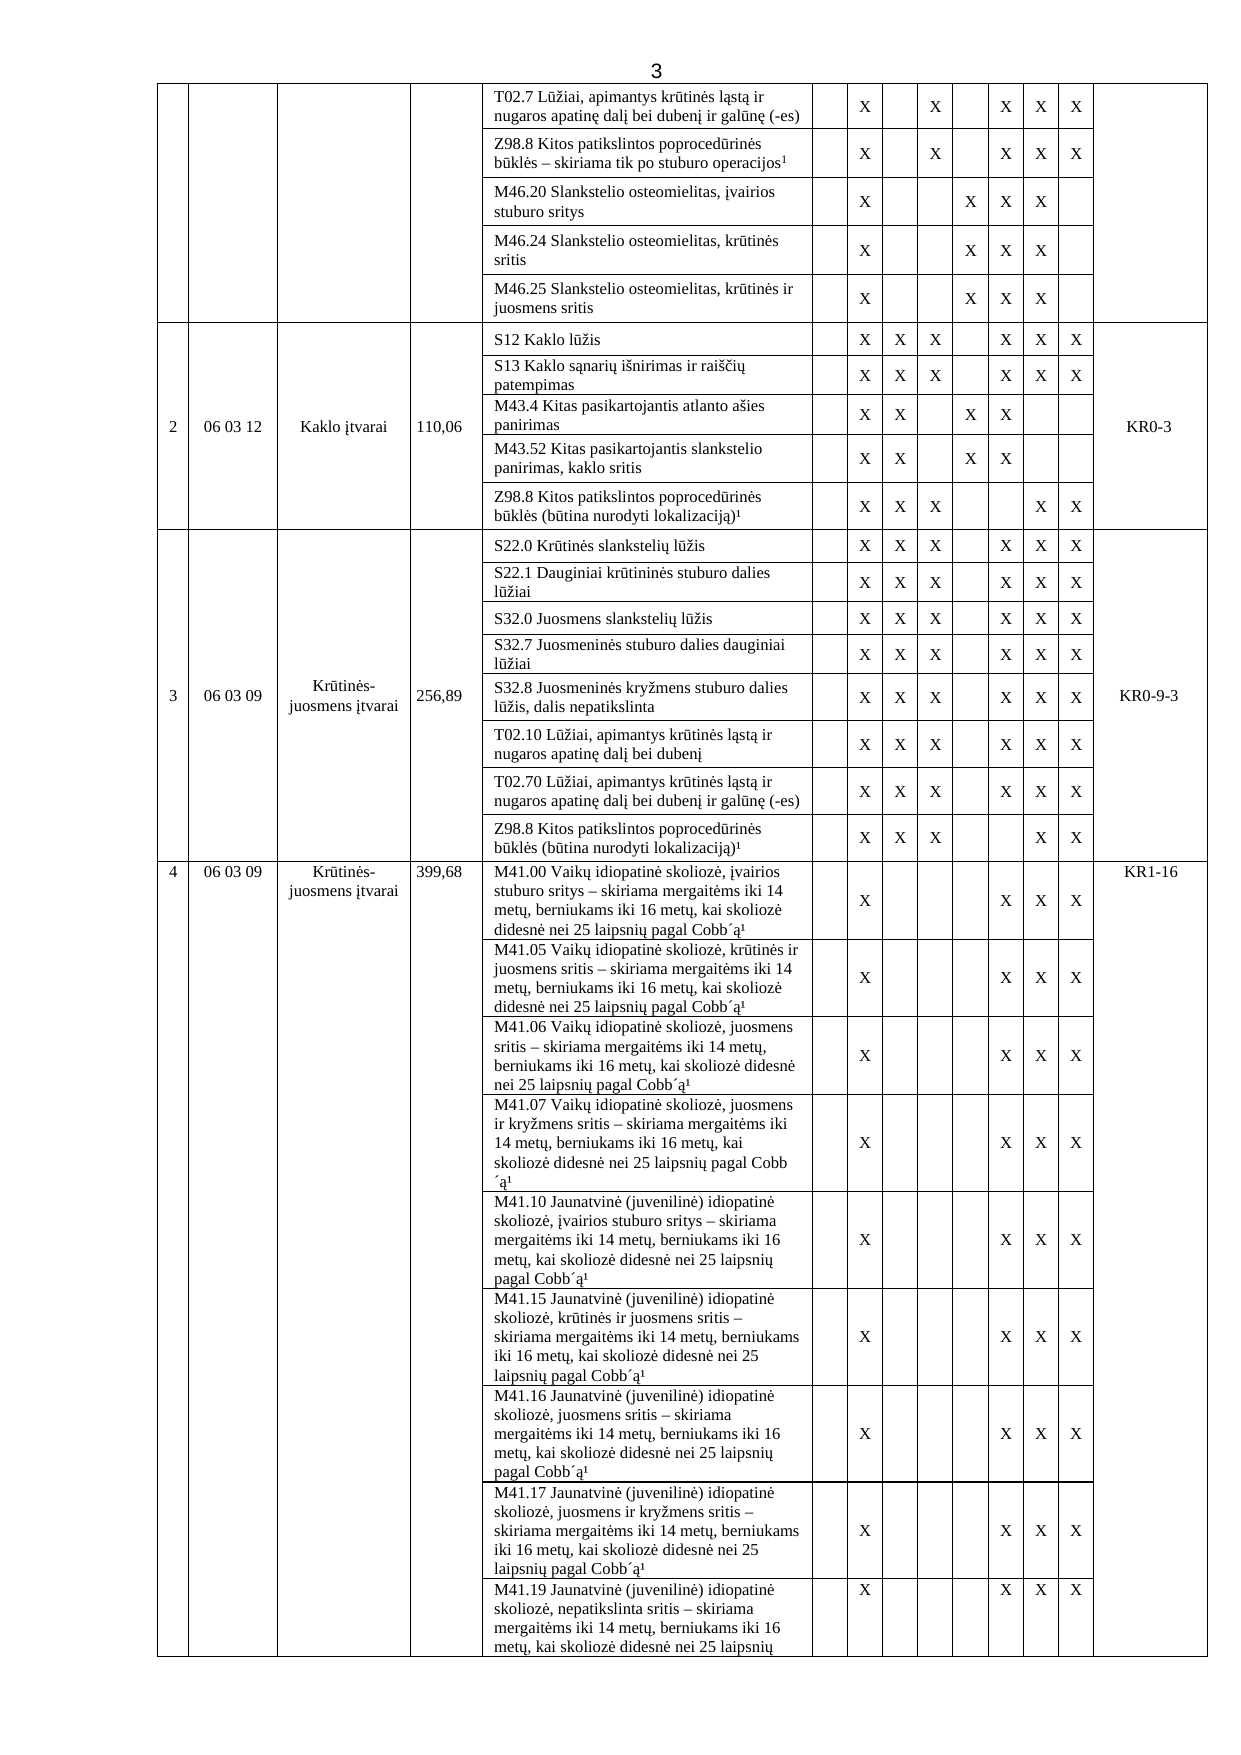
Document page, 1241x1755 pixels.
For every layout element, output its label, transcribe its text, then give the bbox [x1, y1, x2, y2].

table_cell X [848, 323, 882, 355]
table_cell X [1059, 940, 1093, 1016]
table_cell 06 03 09 [189, 530, 277, 861]
table_cell S32.8 Juosmeninės kryžmens stuburo dalies lūžis, dalis nepatikslinta [483, 674, 812, 720]
table_cell [1059, 178, 1093, 225]
table_cell M43.52 Kitas pasikartojantis slankstelio panirimas, kaklo sritis [483, 435, 812, 482]
table_cell Krūtinės-juosmens įtvarai [278, 530, 410, 861]
table_cell X [848, 602, 882, 634]
table_cell [189, 84, 277, 322]
table_cell X [1059, 323, 1093, 355]
table_cell X [989, 530, 1023, 562]
table_cell [813, 483, 847, 529]
table_cell KR0-3 [1094, 323, 1207, 529]
table_cell X [1024, 1017, 1058, 1094]
table_cell X [1059, 815, 1093, 861]
table_cell X [953, 395, 988, 434]
table_cell X [1024, 602, 1058, 634]
table_cell [953, 563, 988, 601]
table_cell X [1059, 356, 1093, 394]
table_cell X [989, 721, 1023, 767]
table_cell [813, 1386, 847, 1481]
table_cell 110,06 [411, 323, 482, 529]
table_cell X [1024, 768, 1058, 814]
table_cell [883, 178, 917, 225]
table_cell X [918, 768, 952, 814]
table_cell X [883, 435, 917, 482]
table_cell Z98.8 Kitos patikslintos poprocedūrinės būklės (būtina nurodyti lokalizaciją)¹ [483, 815, 812, 861]
table_cell X [1059, 84, 1093, 128]
table_cell X [1024, 275, 1058, 322]
table_cell X [1059, 1579, 1093, 1656]
table_cell [883, 862, 917, 938]
table_cell X [1059, 530, 1093, 562]
table_cell M41.15 Jaunatvinė (juvenilinė) idiopatinė skoliozė, krūtinės ir juosmens sritis – skiriama mergaitėms iki 14 metų, berniukams iki 16 metų, kai skoliozė didesnė nei 25 laipsnių pagal Cobb´ą¹ [483, 1289, 812, 1384]
table_cell [411, 84, 482, 322]
table_cell Z98.8 Kitos patikslintos poprocedūrinės būklės – skiriama tik po stuburo operacijos1 [483, 129, 812, 177]
table_cell [953, 1579, 988, 1656]
table_cell [813, 275, 847, 322]
table_cell [883, 129, 917, 177]
table_cell X [848, 395, 882, 434]
table_cell X [1024, 1483, 1058, 1578]
table_cell X [883, 768, 917, 814]
table_cell [918, 862, 952, 938]
table_cell X [1024, 1579, 1058, 1656]
table_cell X [1059, 721, 1093, 767]
table_cell M41.05 Vaikų idiopatinė skoliozė, krūtinės ir juosmens sritis – skiriama mergaitėms iki 14 metų, berniukams iki 16 metų, kai skoliozė didesnė nei 25 laipsnių pagal Cobb´ą¹ [483, 940, 812, 1016]
table_cell [813, 862, 847, 938]
table_cell X [848, 768, 882, 814]
table_cell M43.4 Kitas pasikartojantis atlanto ašies panirimas [483, 395, 812, 434]
table_cell X [989, 674, 1023, 720]
table_cell [1059, 226, 1093, 274]
table_cell [953, 129, 988, 177]
table_cell [813, 815, 847, 861]
table_cell X [989, 1095, 1023, 1191]
table_cell [989, 483, 1023, 529]
table_cell X [1059, 1017, 1093, 1094]
table_cell M46.25 Slankstelio osteomielitas, krūtinės ir juosmens sritis [483, 275, 812, 322]
table_cell [953, 323, 988, 355]
table_cell X [1059, 1483, 1093, 1578]
table_cell [813, 226, 847, 274]
table_cell S32.7 Juosmeninės stuburo dalies dauginiai lūžiai [483, 635, 812, 673]
table_cell 06 03 09 [189, 862, 277, 1656]
table_cell X [848, 530, 882, 562]
table_cell X [1024, 721, 1058, 767]
table_cell [1059, 395, 1093, 434]
table_cell S22.1 Dauginiai krūtininės stuburo dalies lūžiai [483, 563, 812, 601]
table_cell X [848, 1095, 882, 1191]
table_cell [953, 815, 988, 861]
table_cell X [883, 602, 917, 634]
table_cell X [1024, 1095, 1058, 1191]
table_cell X [848, 862, 882, 938]
table_cell M41.07 Vaikų idiopatinė skoliozė, juosmens ir kryžmens sritis – skiriama mergaitėms iki 14 metų, berniukams iki 16 metų, kai skoliozė didesnė nei 25 laipsnių pagal Cobb´ą¹ [483, 1095, 812, 1191]
table_cell 06 03 12 [189, 323, 277, 529]
table_cell [883, 275, 917, 322]
table_cell X [848, 563, 882, 601]
table_cell [813, 129, 847, 177]
table_cell X [918, 602, 952, 634]
table_cell [813, 563, 847, 601]
table_cell [953, 602, 988, 634]
table_cell [918, 1483, 952, 1578]
table_cell 3 [158, 530, 188, 861]
table_cell [918, 1017, 952, 1094]
table_cell X [1024, 483, 1058, 529]
table_cell X [989, 323, 1023, 355]
table_cell S32.0 Juosmens slankstelių lūžis [483, 602, 812, 634]
table_cell [953, 356, 988, 394]
table_cell X [989, 862, 1023, 938]
table_cell [918, 435, 952, 482]
table_cell X [848, 635, 882, 673]
table_cell [813, 84, 847, 128]
table_cell M41.06 Vaikų idiopatinė skoliozė, juosmens sritis – skiriama mergaitėms iki 14 metų, berniukams iki 16 metų, kai skoliozė didesnė nei 25 laipsnių pagal Cobb´ą¹ [483, 1017, 812, 1094]
table_cell [813, 323, 847, 355]
table_cell [953, 1017, 988, 1094]
table_cell [1024, 395, 1058, 434]
table_cell [953, 1192, 988, 1288]
table_cell [953, 1483, 988, 1578]
table_cell X [848, 940, 882, 1016]
table_cell [813, 530, 847, 562]
table_cell X [989, 1192, 1023, 1288]
table_cell X [989, 435, 1023, 482]
table_cell X [989, 1017, 1023, 1094]
table_cell [883, 1192, 917, 1288]
table_cell X [1059, 674, 1093, 720]
table_cell X [1059, 862, 1093, 938]
table_cell X [1059, 1192, 1093, 1288]
table_cell X [883, 356, 917, 394]
table_cell X [918, 356, 952, 394]
table_cell X [848, 356, 882, 394]
table_cell [1024, 435, 1058, 482]
table_cell X [989, 356, 1023, 394]
table_cell [883, 1017, 917, 1094]
table_cell X [1059, 635, 1093, 673]
table_cell X [883, 815, 917, 861]
table_cell X [953, 275, 988, 322]
table_cell X [1024, 674, 1058, 720]
table_cell [883, 1289, 917, 1384]
table_cell X [848, 1386, 882, 1481]
table_cell X [848, 435, 882, 482]
table_cell X [1059, 563, 1093, 601]
table_cell X [918, 129, 952, 177]
table_cell [1059, 275, 1093, 322]
table_cell [813, 435, 847, 482]
table_cell X [989, 635, 1023, 673]
table_cell X [848, 1289, 882, 1384]
table_cell X [953, 226, 988, 274]
table_cell X [1024, 178, 1058, 225]
table_cell X [1059, 1289, 1093, 1384]
table_cell M41.00 Vaikų idiopatinė skoliozė, įvairios stuburo sritys – skiriama mergaitėms iki 14 metų, berniukams iki 16 metų, kai skoliozė didesnė nei 25 laipsnių pagal Cobb´ą¹ [483, 862, 812, 938]
table_cell [158, 84, 188, 322]
table_cell X [1024, 356, 1058, 394]
table_cell [1094, 84, 1207, 322]
table_cell X [918, 815, 952, 861]
table_cell X [1024, 815, 1058, 861]
table_cell X [848, 1483, 882, 1578]
table_cell X [1024, 323, 1058, 355]
table_cell X [1024, 530, 1058, 562]
table_cell X [989, 395, 1023, 434]
table_cell [918, 1289, 952, 1384]
table_cell X [848, 226, 882, 274]
table_cell X [848, 1579, 882, 1656]
table_cell X [918, 323, 952, 355]
table_cell [953, 768, 988, 814]
table_cell X [883, 483, 917, 529]
table_cell Kaklo įtvarai [278, 323, 410, 529]
table_cell X [953, 178, 988, 225]
table_cell X [1024, 940, 1058, 1016]
table_cell [989, 815, 1023, 861]
table_cell [918, 1579, 952, 1656]
table_cell X [883, 563, 917, 601]
table_cell X [989, 178, 1023, 225]
table_cell [953, 1386, 988, 1481]
table_cell X [918, 721, 952, 767]
table_cell [953, 862, 988, 938]
table_cell [813, 635, 847, 673]
table_cell [813, 721, 847, 767]
table_cell [953, 483, 988, 529]
table_cell S22.0 Krūtinės slankstelių lūžis [483, 530, 812, 562]
table_cell [813, 602, 847, 634]
table_cell X [989, 1386, 1023, 1481]
table_cell M41.17 Jaunatvinė (juvenilinė) idiopatinė skoliozė, juosmens ir kryžmens sritis – skiriama mergaitėms iki 14 metų, berniukams iki 16 metų, kai skoliozė didesnė nei 25 laipsnių pagal Cobb´ą¹ [483, 1483, 812, 1578]
table_cell X [1024, 1192, 1058, 1288]
table_cell [953, 1095, 988, 1191]
table_cell [953, 530, 988, 562]
table_cell X [1024, 563, 1058, 601]
table_cell Z98.8 Kitos patikslintos poprocedūrinės būklės (būtina nurodyti lokalizaciją)¹ [483, 483, 812, 529]
table_cell [883, 84, 917, 128]
table_cell T02.10 Lūžiai, apimantys krūtinės ląstą ir nugaros apatinę dalį bei dubenį [483, 721, 812, 767]
table_cell X [848, 129, 882, 177]
table_cell X [1024, 84, 1058, 128]
table_cell X [848, 815, 882, 861]
table_cell X [848, 674, 882, 720]
table_cell X [989, 1483, 1023, 1578]
table_cell KR1-16 [1094, 862, 1207, 1656]
table_cell X [848, 178, 882, 225]
table_cell KR0-9-3 [1094, 530, 1207, 861]
table_cell [918, 226, 952, 274]
table_cell [813, 1289, 847, 1384]
table_cell X [1059, 129, 1093, 177]
table_cell M46.20 Slankstelio osteomielitas, įvairios stuburo sritys [483, 178, 812, 225]
table_cell M41.16 Jaunatvinė (juvenilinė) idiopatinė skoliozė, juosmens sritis – skiriama mergaitėms iki 14 metų, berniukams iki 16 metų, kai skoliozė didesnė nei 25 laipsnių pagal Cobb´ą¹ [483, 1386, 812, 1481]
table_cell X [1024, 129, 1058, 177]
table_cell [1059, 435, 1093, 482]
table_cell X [989, 602, 1023, 634]
table_cell X [989, 84, 1023, 128]
table_cell [813, 940, 847, 1016]
table_cell X [989, 940, 1023, 1016]
table_cell 4 [158, 862, 188, 1656]
table_cell X [883, 635, 917, 673]
table_cell [813, 674, 847, 720]
table_cell X [848, 84, 882, 128]
table_cell [813, 178, 847, 225]
table_cell [883, 940, 917, 1016]
table_cell X [1059, 1386, 1093, 1481]
table_cell [953, 940, 988, 1016]
table_cell X [1059, 1095, 1093, 1191]
table_cell [918, 178, 952, 225]
table_cell X [918, 674, 952, 720]
table_cell [883, 226, 917, 274]
table_cell X [989, 1289, 1023, 1384]
table_cell M46.24 Slankstelio osteomielitas, krūtinės sritis [483, 226, 812, 274]
table_cell X [1024, 1289, 1058, 1384]
table_cell [813, 1483, 847, 1578]
table_cell 2 [158, 323, 188, 529]
table_cell X [989, 129, 1023, 177]
table_cell X [918, 635, 952, 673]
table_cell [883, 1579, 917, 1656]
table_cell Krūtinės-juosmens įtvarai [278, 862, 410, 1656]
table_cell [883, 1483, 917, 1578]
table_cell T02.7 Lūžiai, apimantys krūtinės ląstą ir nugaros apatinę dalį bei dubenį ir galūnę (-es) [483, 84, 812, 128]
table_cell [918, 1192, 952, 1288]
table_cell X [918, 483, 952, 529]
table_cell X [883, 721, 917, 767]
table_cell [813, 395, 847, 434]
table_cell X [989, 563, 1023, 601]
table_cell T02.70 Lūžiai, apimantys krūtinės ląstą ir nugaros apatinę dalį bei dubenį ir galūnę (-es) [483, 768, 812, 814]
table_cell X [953, 435, 988, 482]
table_cell 399,68 [411, 862, 482, 1656]
table_cell [953, 1289, 988, 1384]
table_cell [813, 768, 847, 814]
table_cell X [883, 674, 917, 720]
table_cell X [1059, 768, 1093, 814]
table_cell X [1059, 602, 1093, 634]
table_cell X [848, 483, 882, 529]
table_cell X [918, 84, 952, 128]
table_cell M41.19 Jaunatvinė (juvenilinė) idiopatinė skoliozė, nepatikslinta sritis – skiriama mergaitėms iki 14 metų, berniukams iki 16 metų, kai skoliozė didesnė nei 25 laipsnių [483, 1579, 812, 1656]
table_cell [918, 940, 952, 1016]
table_cell [918, 275, 952, 322]
table_cell X [1024, 862, 1058, 938]
table_cell [813, 1017, 847, 1094]
table_cell [883, 1386, 917, 1481]
table_cell [918, 1386, 952, 1481]
table_cell [813, 1192, 847, 1288]
table_cell X [883, 395, 917, 434]
table_cell [918, 395, 952, 434]
table_cell X [848, 1192, 882, 1288]
table_cell X [989, 275, 1023, 322]
table_cell X [848, 1017, 882, 1094]
table_cell [918, 1095, 952, 1191]
table_cell S12 Kaklo lūžis [483, 323, 812, 355]
table_cell 256,89 [411, 530, 482, 861]
table_cell X [1024, 226, 1058, 274]
table_cell [953, 84, 988, 128]
table_cell [813, 1579, 847, 1656]
table_cell [813, 356, 847, 394]
table_cell M41.10 Jaunatvinė (juvenilinė) idiopatinė skoliozė, įvairios stuburo sritys – skiriama mergaitėms iki 14 metų, berniukams iki 16 metų, kai skoliozė didesnė nei 25 laipsnių pagal Cobb´ą¹ [483, 1192, 812, 1288]
table_cell X [1024, 1386, 1058, 1481]
table_cell X [989, 226, 1023, 274]
table_cell X [848, 721, 882, 767]
table_cell S13 Kaklo sąnarių išnirimas ir raiščių patempimas [483, 356, 812, 394]
table_cell [953, 721, 988, 767]
table_cell [278, 84, 410, 322]
table_cell [813, 1095, 847, 1191]
table_cell X [989, 768, 1023, 814]
table_cell X [989, 1579, 1023, 1656]
table_cell [953, 635, 988, 673]
table_cell X [918, 530, 952, 562]
table_cell X [848, 275, 882, 322]
table_cell X [883, 323, 917, 355]
table_cell [883, 1095, 917, 1191]
table_cell X [918, 563, 952, 601]
table_cell [953, 674, 988, 720]
table_cell X [1059, 483, 1093, 529]
table_cell X [1024, 635, 1058, 673]
table_cell X [883, 530, 917, 562]
